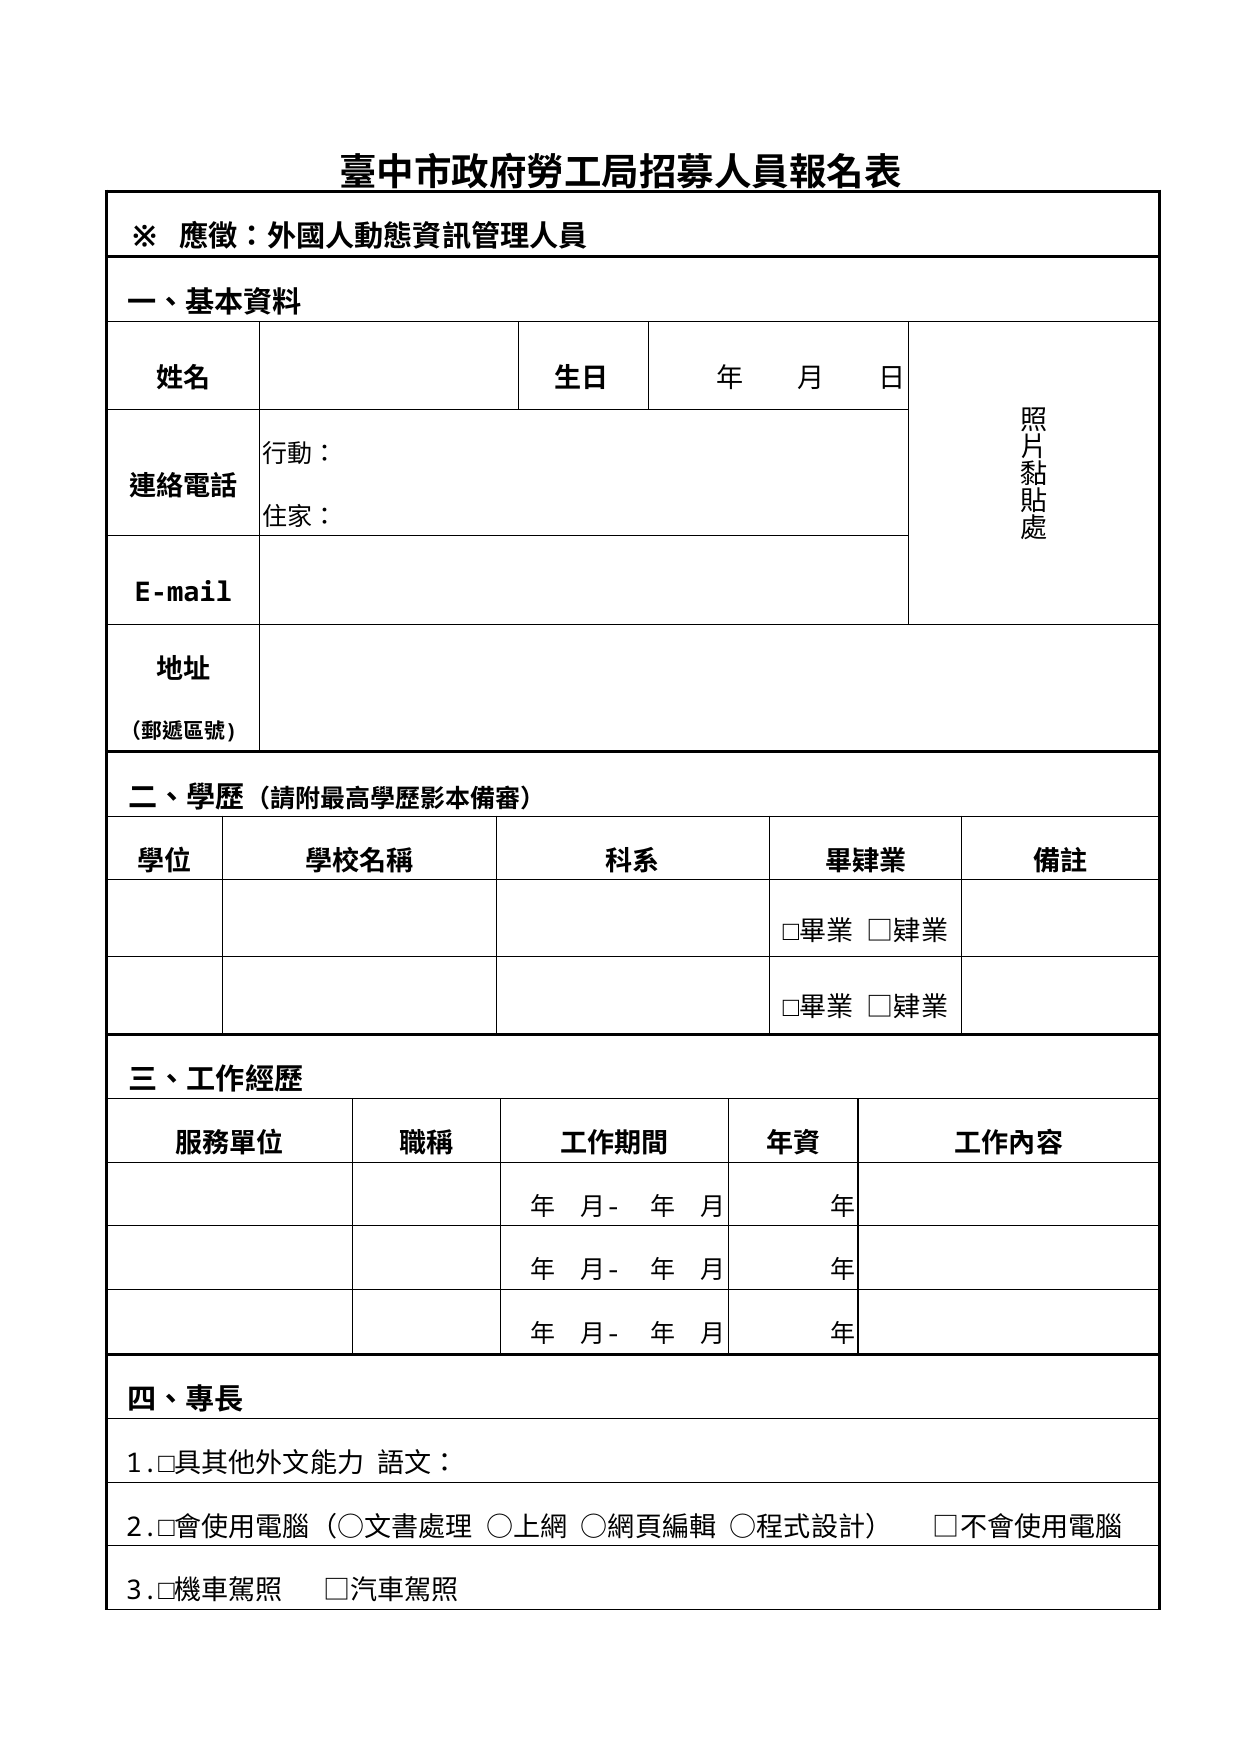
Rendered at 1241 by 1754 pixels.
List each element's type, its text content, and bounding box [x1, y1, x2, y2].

table_cell [260, 625, 1158, 750]
table_cell [223, 957, 496, 1033]
table_cell 3.□機車駕照 □汽車駕照 [108, 1546, 1158, 1609]
table_cell [353, 1290, 500, 1352]
table_cell [497, 880, 769, 956]
table_cell 年 月- 年 月 [501, 1163, 728, 1225]
table_cell 工作內容 [859, 1099, 1158, 1162]
table_cell [108, 1226, 352, 1289]
table_cell 服務單位 [108, 1099, 352, 1162]
table_cell [859, 1163, 1158, 1225]
table_cell 學位 [108, 817, 222, 879]
table_cell 年 [729, 1163, 857, 1225]
table_cell [260, 536, 908, 624]
table_cell [962, 880, 1158, 956]
table_cell [108, 957, 222, 1033]
table_cell 年 月 日 [649, 322, 908, 409]
table_cell [497, 957, 769, 1033]
table_cell 姓名 [108, 322, 259, 409]
table_cell [108, 880, 222, 956]
table_cell 四、專長 [108, 1356, 1158, 1418]
table_cell [859, 1226, 1158, 1289]
table_cell 備註 [962, 817, 1158, 879]
table_cell 年 月- 年 月 [501, 1290, 728, 1352]
table_cell 科系 [497, 817, 769, 879]
table_cell 生日 [519, 322, 648, 409]
table_cell 照片黏貼處 [909, 322, 1158, 624]
table_cell 學校名稱 [223, 817, 496, 879]
table_cell 1.□具其他外文能力 語文： [108, 1419, 1158, 1482]
table_cell 一、基本資料 [108, 258, 1158, 321]
table_header ※ 應徵：外國人動態資訊管理人員 [108, 193, 1158, 255]
table_cell 畢肄業 [770, 817, 961, 879]
table_cell 年 [729, 1226, 857, 1289]
table_cell 年資 [729, 1099, 857, 1162]
table_cell [962, 957, 1158, 1033]
table_cell [108, 1163, 352, 1225]
table_cell 工作期間 [501, 1099, 728, 1162]
table_cell [859, 1290, 1158, 1352]
table_cell 年 月- 年 月 [501, 1226, 728, 1289]
table_cell [353, 1226, 500, 1289]
table_cell 三、工作經歷 [108, 1036, 1158, 1098]
table_cell □畢業 □肄業 [770, 880, 961, 956]
table_cell [260, 322, 518, 409]
table_cell 年 [729, 1290, 857, 1352]
table_cell □畢業 □肄業 [770, 957, 961, 1033]
table_cell 行動： 住家： [260, 410, 908, 535]
table_cell [223, 880, 496, 956]
table_cell E-mail [108, 536, 259, 624]
table_cell 2.□會使用電腦（○文書處理 ○上網 ○網頁編輯 ○程式設計） □不會使用電腦 [108, 1483, 1158, 1545]
table_cell [353, 1163, 500, 1225]
text 臺中市政府勞工局招募人員報名表 [106, 127, 1134, 189]
table_cell 職稱 [353, 1099, 500, 1162]
table_cell [108, 1290, 352, 1352]
table_cell 地址 （郵遞區號) [108, 625, 259, 750]
table_cell 連絡電話 [108, 410, 259, 535]
table_cell 二、學歷（請附最高學歷影本備審） [108, 753, 1158, 816]
